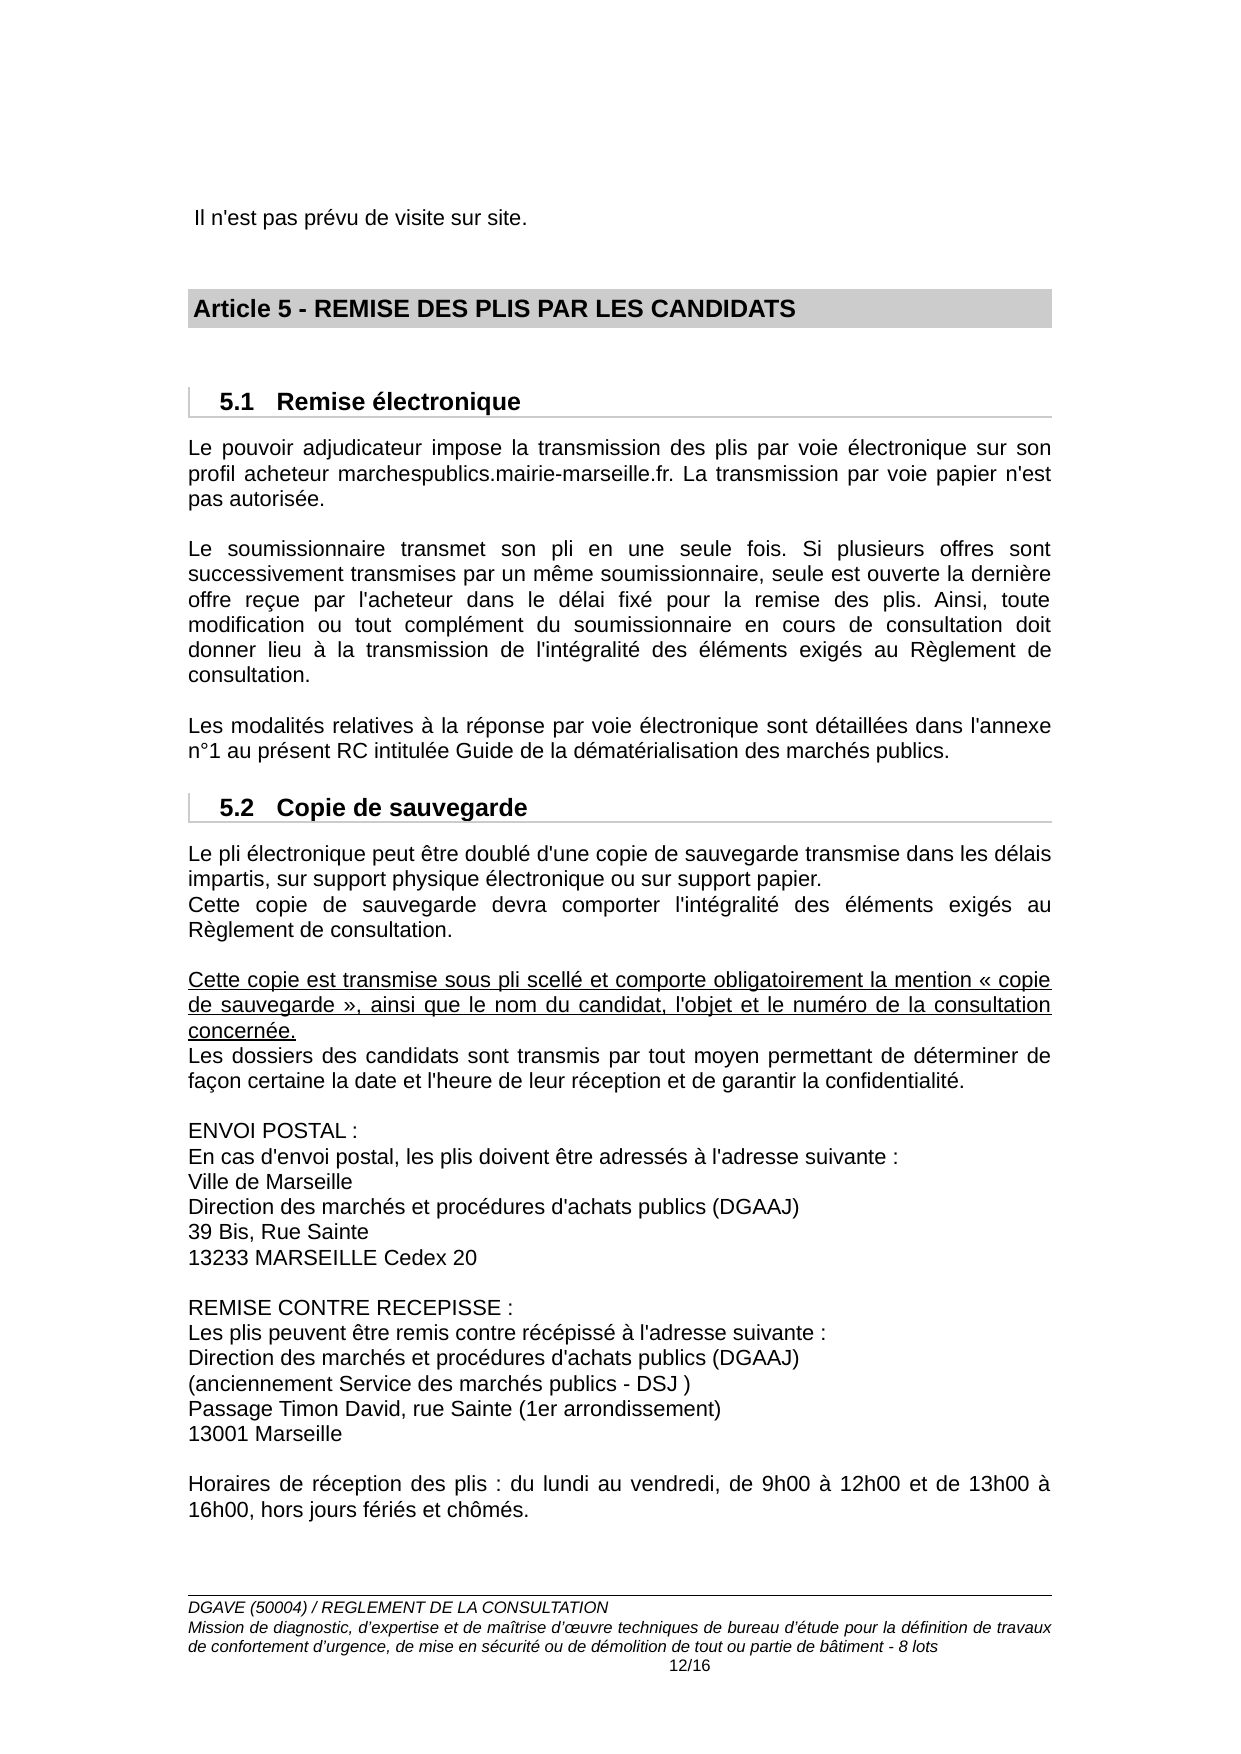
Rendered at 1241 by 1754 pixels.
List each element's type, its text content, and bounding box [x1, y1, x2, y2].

text REMISE CONTRE RECEPISSE : [188, 1295, 1052, 1320]
text Direction des marchés et procédures d'achats publics (DGAAJ) [188, 1194, 1052, 1219]
subtitle REMISE DES PLIS PAR LES CANDIDATS [190, 291, 1050, 326]
text de sauvegarde », ainsi que le nom du candidat, l'objet et le numéro de la consultation [188, 990, 1052, 1014]
text Il n'est pas prévu de visite sur site. [188, 204, 1052, 230]
text Cette copie est transmise sous pli scellé et comporte obligatoirement la mention « copie [188, 967, 1052, 989]
text Ville de Marseille [188, 1169, 1052, 1194]
text Le pouvoir adjudicateur impose la transmission des plis par voie électronique sur son profil acheteur marchespublics.mairie-marseille.fr. La transmission par voie papier n'est pas autorisée. [188, 435, 1052, 511]
text Passage Timon David, rue Sainte (1er arrondissement) [188, 1396, 1052, 1421]
text 13233 MARSEILLE Cedex 20 [188, 1244, 1052, 1269]
text 13001 Marseille [188, 1421, 1052, 1446]
text Les dossiers des candidats sont transmis par tout moyen permettant de déterminer de façon certaine la date et l'heure de leur réception et de garantir la confidentialité. [188, 1043, 1052, 1093]
text Le pli électronique peut être doublé d'une copie de sauvegarde transmise dans les délais impartis, sur support physique électronique ou sur support papier. [188, 841, 1052, 891]
text (anciennement Service des marchés publics - DSJ ) [188, 1370, 1052, 1396]
text En cas d'envoi postal, les plis doivent être adressés à l'adresse suivante : [188, 1143, 1052, 1169]
text Cette copie de sauvegarde devra comporter l'intégralité des éléments exigés au Règlement de consultation. [188, 891, 1052, 942]
text Les plis peuvent être remis contre récépissé à l'adresse suivante : [188, 1320, 1052, 1345]
text Horaires de réception des plis : du lundi au vendredi, de 9h00 à 12h00 et de 13h00 à 16h00, hors jours fériés et chômés. [188, 1471, 1052, 1522]
text 39 Bis, Rue Sainte [188, 1219, 1052, 1244]
text concernée. [188, 1015, 1052, 1043]
subtitle Copie de sauvegarde [188, 792, 1052, 821]
subtitle Remise électronique [190, 387, 1052, 416]
text Direction des marchés et procédures d'achats publics (DGAAJ) [188, 1345, 1052, 1370]
text Le soumissionnaire transmet son pli en une seule fois. Si plusieurs offres sont successivement transmises par un même soumissionnaire, seule est ouverte la dernière offre reçue par l'acheteur dans le délai fixé pour la remise des plis. Ainsi, toute modification ou tout complément du soumissionnaire en cours de consultation doit donner lieu à la transmission de l'intégralité des éléments exigés au Règlement de consultation. [188, 536, 1052, 687]
text Les modalités relatives à la réponse par voie électronique sont détaillées dans l'annexe n°1 au présent RC intitulée Guide de la dématérialisation des marchés publics. [188, 713, 1052, 763]
text ENVOI POSTAL : [188, 1118, 1052, 1143]
